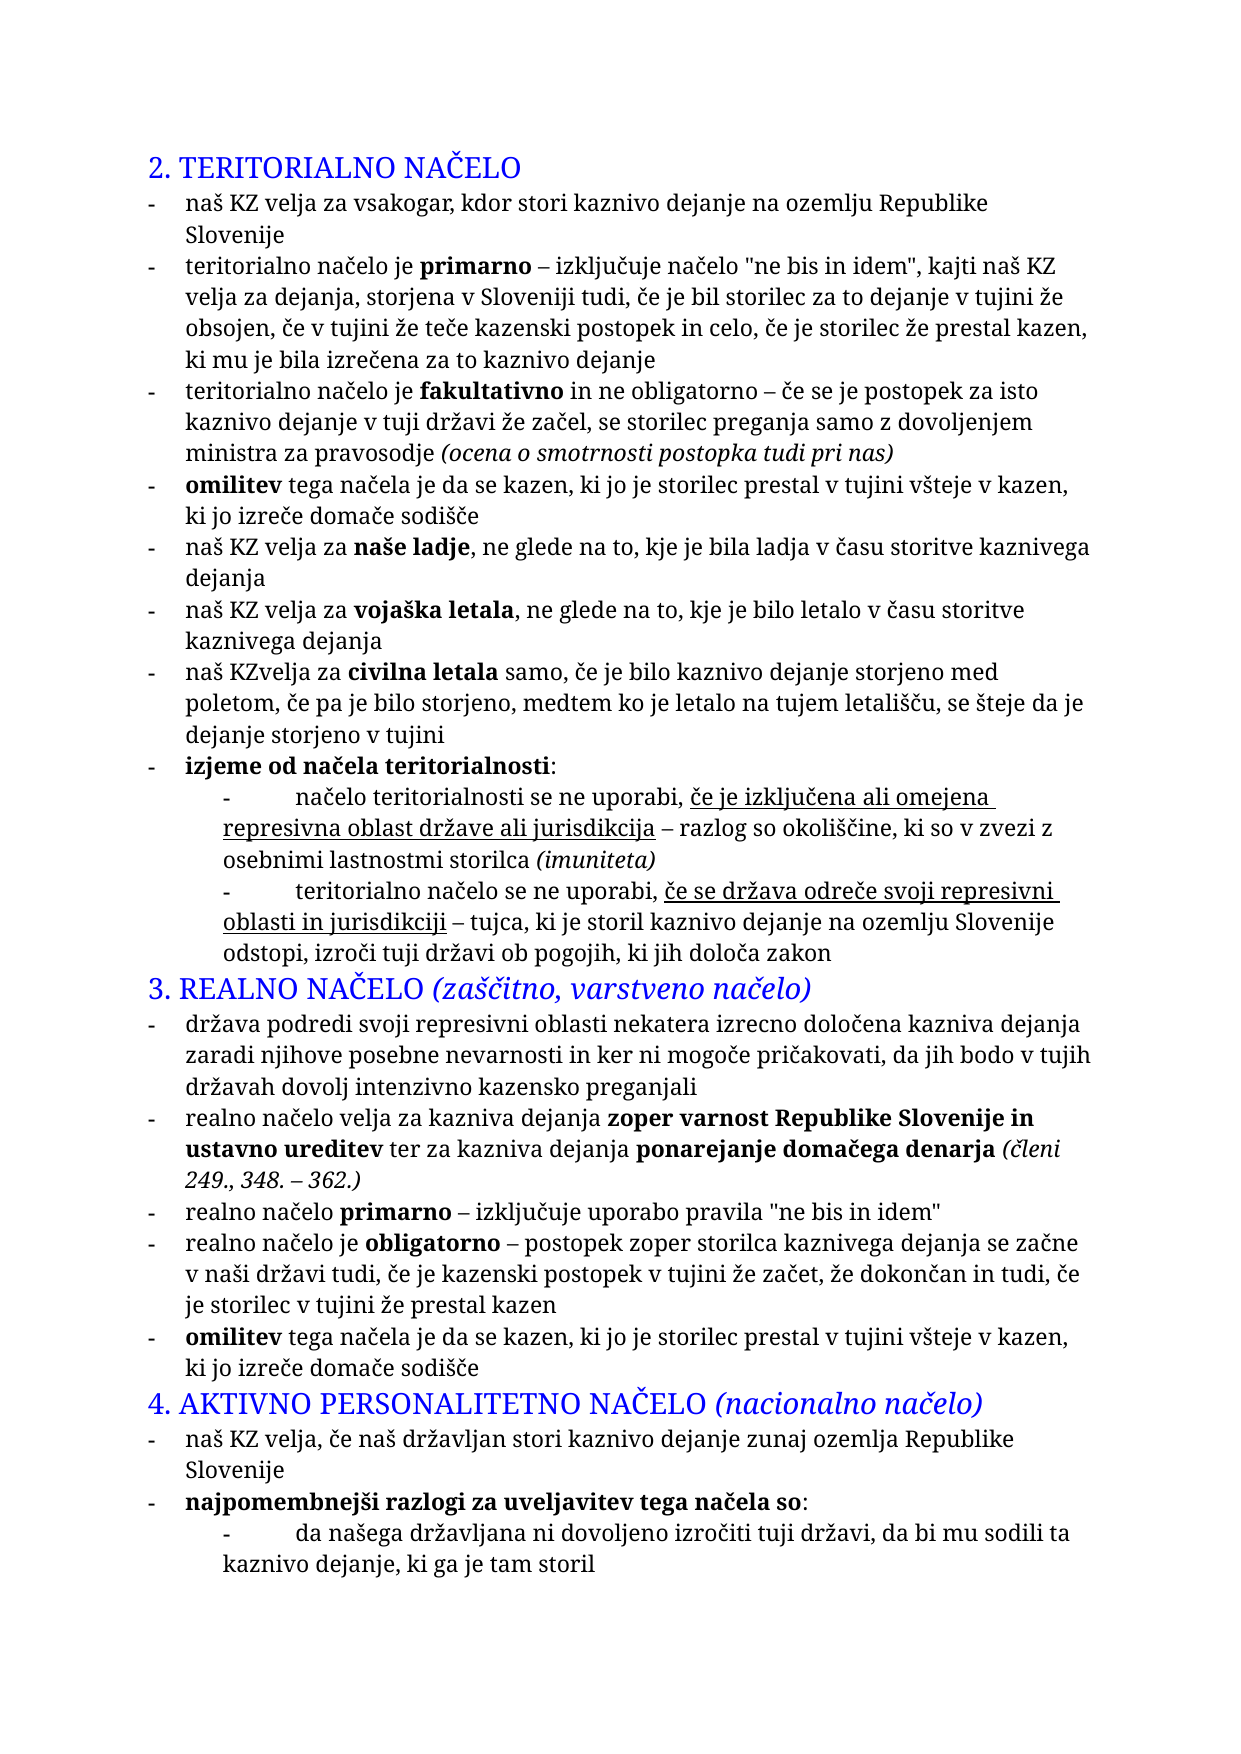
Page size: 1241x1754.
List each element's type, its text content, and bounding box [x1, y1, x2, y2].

list omilitev tega načela je da se kazen, ki jo je storilec prestal v tujini všteje v kazen, ki jo izreče domače sodišče [148, 1321, 1093, 1383]
list teritorialno načelo je fakultativno in ne obligatorno – če se je postopek za isto kaznivo dejanje v tuji državi že začel, se storilec preganja samo z dovoljenjem ministra za pravosodje (ocena o smotrnosti postopka tudi pri nas) [148, 375, 1093, 468]
subtitle 4. AKTIVNO PERSONALITETNO NAČELO (nacionalno načelo) [148, 1383, 1093, 1423]
list naš KZ velja za vojaška letala, ne glede na to, kje je bilo letalo v času storitve kaznivega dejanja [148, 593, 1093, 656]
list naš KZ velja za vsakogar, kdor stori kaznivo dejanje na ozemlju Republike Slovenije [148, 187, 1093, 250]
list omilitev tega načela je da se kazen, ki jo je storilec prestal v tujini všteje v kazen, ki jo izreče domače sodišče [148, 468, 1093, 531]
list realno načelo primarno – izključuje uporabo pravila "ne bis in idem" [148, 1196, 1093, 1227]
list realno načelo je obligatorno – postopek zoper storilca kaznivega dejanja se začne v naši državi tudi, če je kazenski postopek v tujini že začet, že dokončan in tudi, če je storilec v tujini že prestal kazen [148, 1227, 1093, 1321]
list država podredi svoji represivni oblasti nekatera izrecno določena kazniva dejanja zaradi njihove posebne nevarnosti in ker ni mogoče pričakovati, da jih bodo v tujih državah dovolj intenzivno kazensko preganjali [148, 1008, 1093, 1102]
list realno načelo velja za kazniva dejanja zoper varnost Republike Slovenije in ustavno ureditev ter za kazniva dejanja ponarejanje domačega denarja (členi 249., 348. – 362.) [148, 1102, 1093, 1196]
list načelo teritorialnosti se ne uporabi, če je izključena ali omejena represivna oblast države ali jurisdikcija – razlog so okoliščine, ki so v zvezi z osebnimi lastnostmi storilca (imuniteta) [223, 781, 1093, 875]
list teritorialno načelo je primarno – izključuje načelo "ne bis in idem", kajti naš KZ velja za dejanja, storjena v Sloveniji tudi, če je bil storilec za to dejanje v tujini že obsojen, če v tujini že teče kazenski postopek in celo, če je storilec že prestal kazen, ki mu je bila izrečena za to kaznivo dejanje [148, 250, 1093, 375]
list da našega državljana ni dovoljeno izročiti tuji državi, da bi mu sodili ta kaznivo dejanje, ki ga je tam storil [223, 1517, 1093, 1579]
list izjeme od načela teritorialnosti: [148, 750, 1093, 781]
list naš KZvelja za civilna letala samo, če je bilo kaznivo dejanje storjeno med poletom, če pa je bilo storjeno, medtem ko je letalo na tujem letališču, se šteje da je dejanje storjeno v tujini [148, 656, 1093, 750]
list najpomembnejši razlogi za uveljavitev tega načela so: [148, 1485, 1093, 1517]
list teritorialno načelo se ne uporabi, če se država odreče svoji represivni oblasti in jurisdikciji – tujca, ki je storil kaznivo dejanje na ozemlju Slovenije odstopi, izroči tuji državi ob pogojih, ki jih določa zakon [223, 875, 1093, 968]
list naš KZ velja, če naš državljan stori kaznivo dejanje zunaj ozemlja Republike Slovenije [148, 1423, 1093, 1485]
subtitle 3. REALNO NAČELO (zaščitno, varstveno načelo) [148, 968, 1093, 1008]
subtitle 2. TERITORIALNO NAČELO [148, 148, 1093, 187]
list naš KZ velja za naše ladje, ne glede na to, kje je bila ladja v času storitve kaznivega dejanja [148, 531, 1093, 593]
